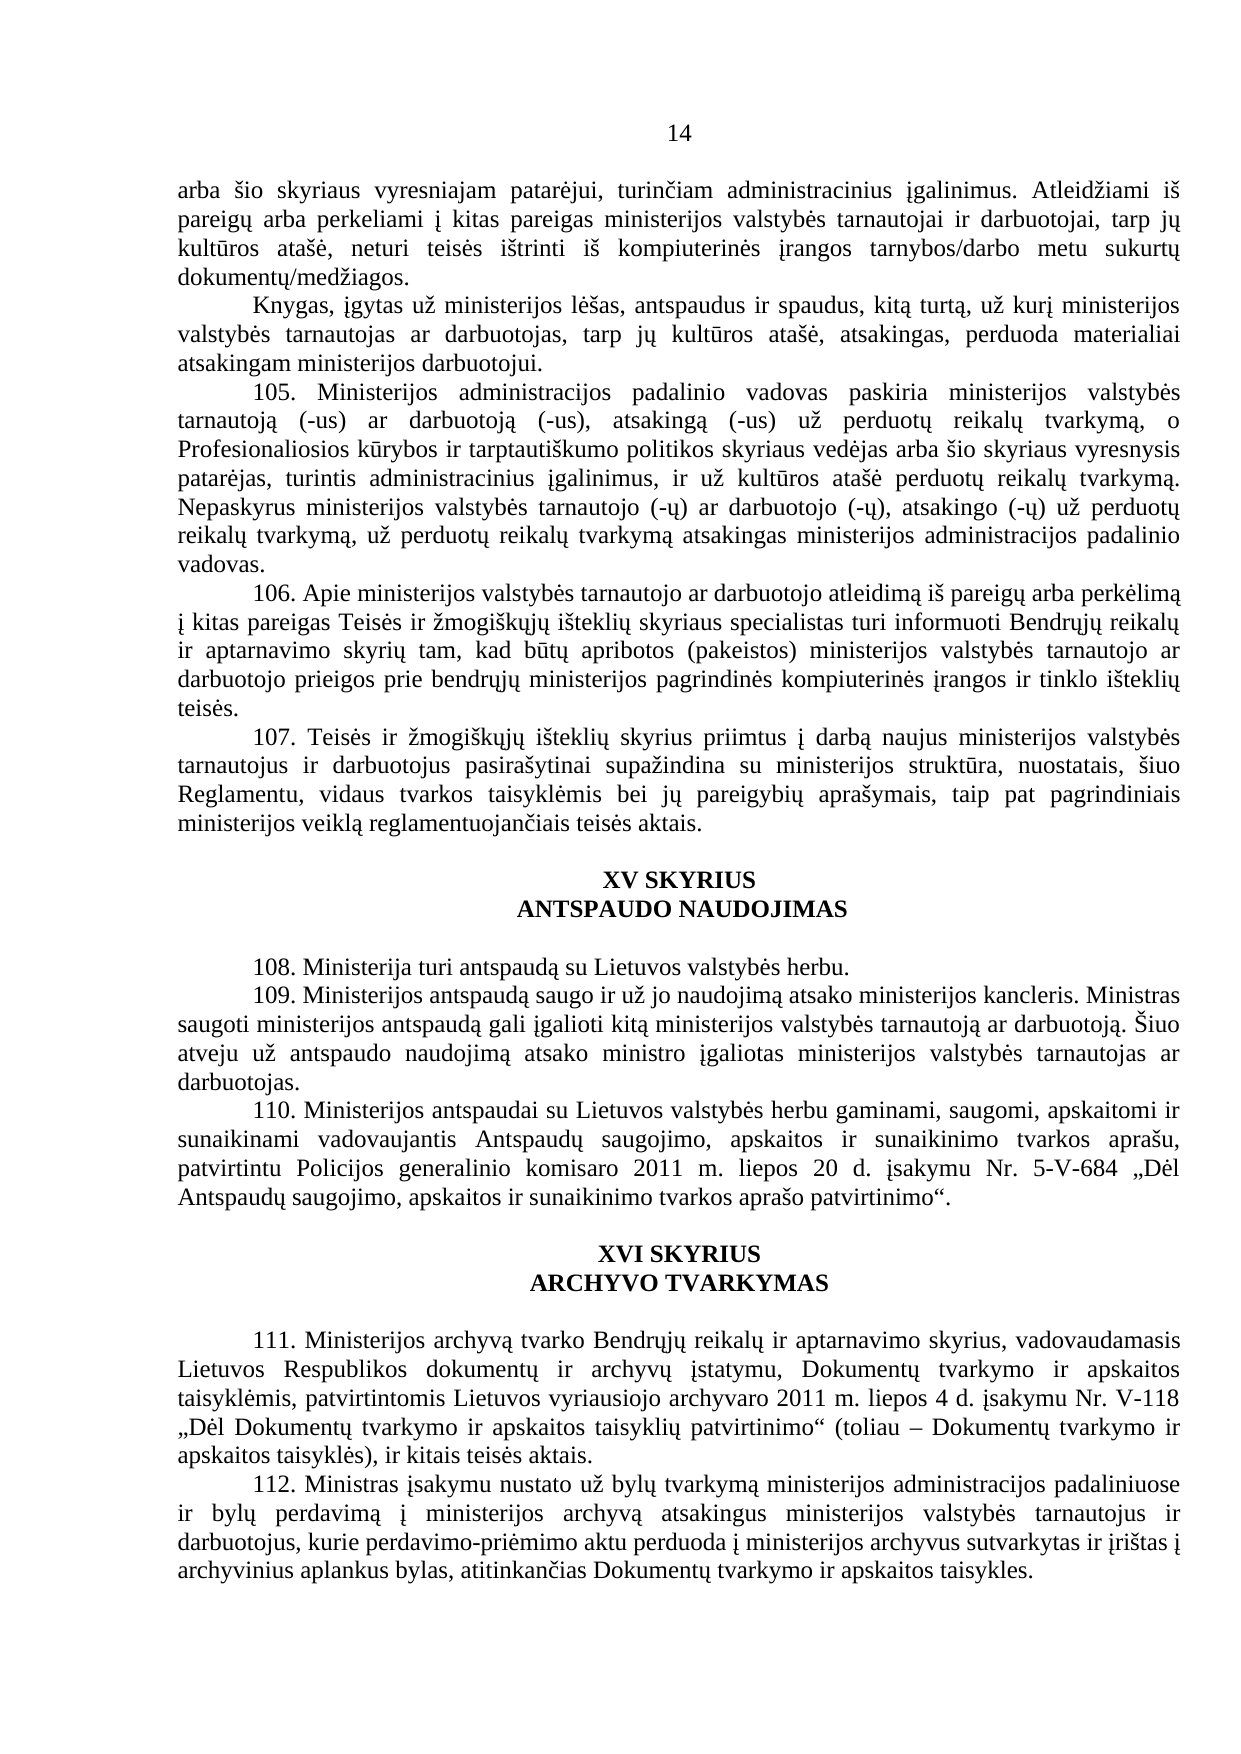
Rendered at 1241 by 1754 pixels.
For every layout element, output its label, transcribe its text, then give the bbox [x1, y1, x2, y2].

text 111. Ministerijos archyvą tvarko Bendrųjų reikalų ir aptarnavimo skyrius, vadovaudamasis Lietuvos Respublikos dokumentų ir archyvų įstatymu, Dokumentų tvarkymo ir apskaitos taisyklėmis, patvirtintomis Lietuvos vyriausiojo archyvaro 2011 m. liepos 4 d. įsakymu Nr. V-118 „Dėl Dokumentų tvarkymo ir apskaitos taisyklių patvirtinimo“ (toliau – Dokumentų tvarkymo ir apskaitos taisyklės), ir kitais teisės aktais. [177, 1326, 1181, 1469]
text XVI SKYRIUS [177, 1239, 1181, 1268]
text 106. Apie ministerijos valstybės tarnautojo ar darbuotojo atleidimą iš pareigų arba perkėlimą į kitas pareigas Teisės ir žmogiškųjų išteklių skyriaus specialistas turi informuoti Bendrųjų reikalų ir aptarnavimo skyrių tam, kad būtų apribotos (pakeistos) ministerijos valstybės tarnautojo ar darbuotojo prieigos prie bendrųjų ministerijos pagrindinės kompiuterinės įrangos ir tinklo išteklių teisės. [177, 578, 1181, 722]
text arba šio skyriaus vyresniajam patarėjui, turinčiam administracinius įgalinimus. Atleidžiami iš pareigų arba perkeliami į kitas pareigas ministerijos valstybės tarnautojai ir darbuotojai, tarp jų kultūros atašė, neturi teisės ištrinti iš kompiuterinės įrangos tarnybos/darbo metu sukurtų dokumentų/medžiagos. [177, 176, 1181, 291]
text 112. Ministras įsakymu nustato už bylų tvarkymą ministerijos administracijos padaliniuose ir bylų perdavimą į ministerijos archyvą atsakingus ministerijos valstybės tarnautojus ir darbuotojus, kurie perdavimo-priėmimo aktu perduoda į ministerijos archyvus sutvarkytas ir įrištas į archyvinius aplankus bylas, atitinkančias Dokumentų tvarkymo ir apskaitos taisykles. [177, 1469, 1181, 1584]
text 108. Ministerija turi antspaudą su Lietuvos valstybės herbu. [177, 952, 1181, 981]
text Knygas, įgytas už ministerijos lėšas, antspaudus ir spaudus, kitą turtą, už kurį ministerijos valstybės tarnautojas ar darbuotojas, tarp jų kultūros atašė, atsakingas, perduoda materialiai atsakingam ministerijos darbuotojui. [177, 291, 1181, 377]
text ANTSPAUDO NAUDOJIMAS [177, 894, 1181, 923]
text ARCHYVO TVARKYMAS [177, 1268, 1181, 1297]
text 107. Teisės ir žmogiškųjų išteklių skyrius priimtus į darbą naujus ministerijos valstybės tarnautojus ir darbuotojus pasirašytinai supažindina su ministerijos struktūra, nuostatais, šiuo Reglamentu, vidaus tvarkos taisyklėmis bei jų pareigybių aprašymais, taip pat pagrindiniais ministerijos veiklą reglamentuojančiais teisės aktais. [177, 722, 1181, 837]
text 110. Ministerijos antspaudai su Lietuvos valstybės herbu gaminami, saugomi, apskaitomi ir sunaikinami vadovaujantis Antspaudų saugojimo, apskaitos ir sunaikinimo tvarkos aprašu, patvirtintu Policijos generalinio komisaro 2011 m. liepos 20 d. įsakymu Nr. 5-V-684 „Dėl Antspaudų saugojimo, apskaitos ir sunaikinimo tvarkos aprašo patvirtinimo“. [177, 1096, 1181, 1211]
text XV SKYRIUS [177, 866, 1181, 894]
text 109. Ministerijos antspaudą saugo ir už jo naudojimą atsako ministerijos kancleris. Ministras saugoti ministerijos antspaudą gali įgalioti kitą ministerijos valstybės tarnautoją ar darbuotoją. Šiuo atveju už antspaudo naudojimą atsako ministro įgaliotas ministerijos valstybės tarnautojas ar darbuotojas. [177, 981, 1181, 1096]
text 105. Ministerijos administracijos padalinio vadovas paskiria ministerijos valstybės tarnautoją (-us) ar darbuotoją (-us), atsakingą (-us) už perduotų reikalų tvarkymą, o Profesionaliosios kūrybos ir tarptautiškumo politikos skyriaus vedėjas arba šio skyriaus vyresnysis patarėjas, turintis administracinius įgalinimus, ir už kultūros atašė perduotų reikalų tvarkymą. Nepaskyrus ministerijos valstybės tarnautojo (-ų) ar darbuotojo (-ų), atsakingo (-ų) už perduotų reikalų tvarkymą, už perduotų reikalų tvarkymą atsakingas ministerijos administracijos padalinio vadovas. [177, 377, 1181, 578]
